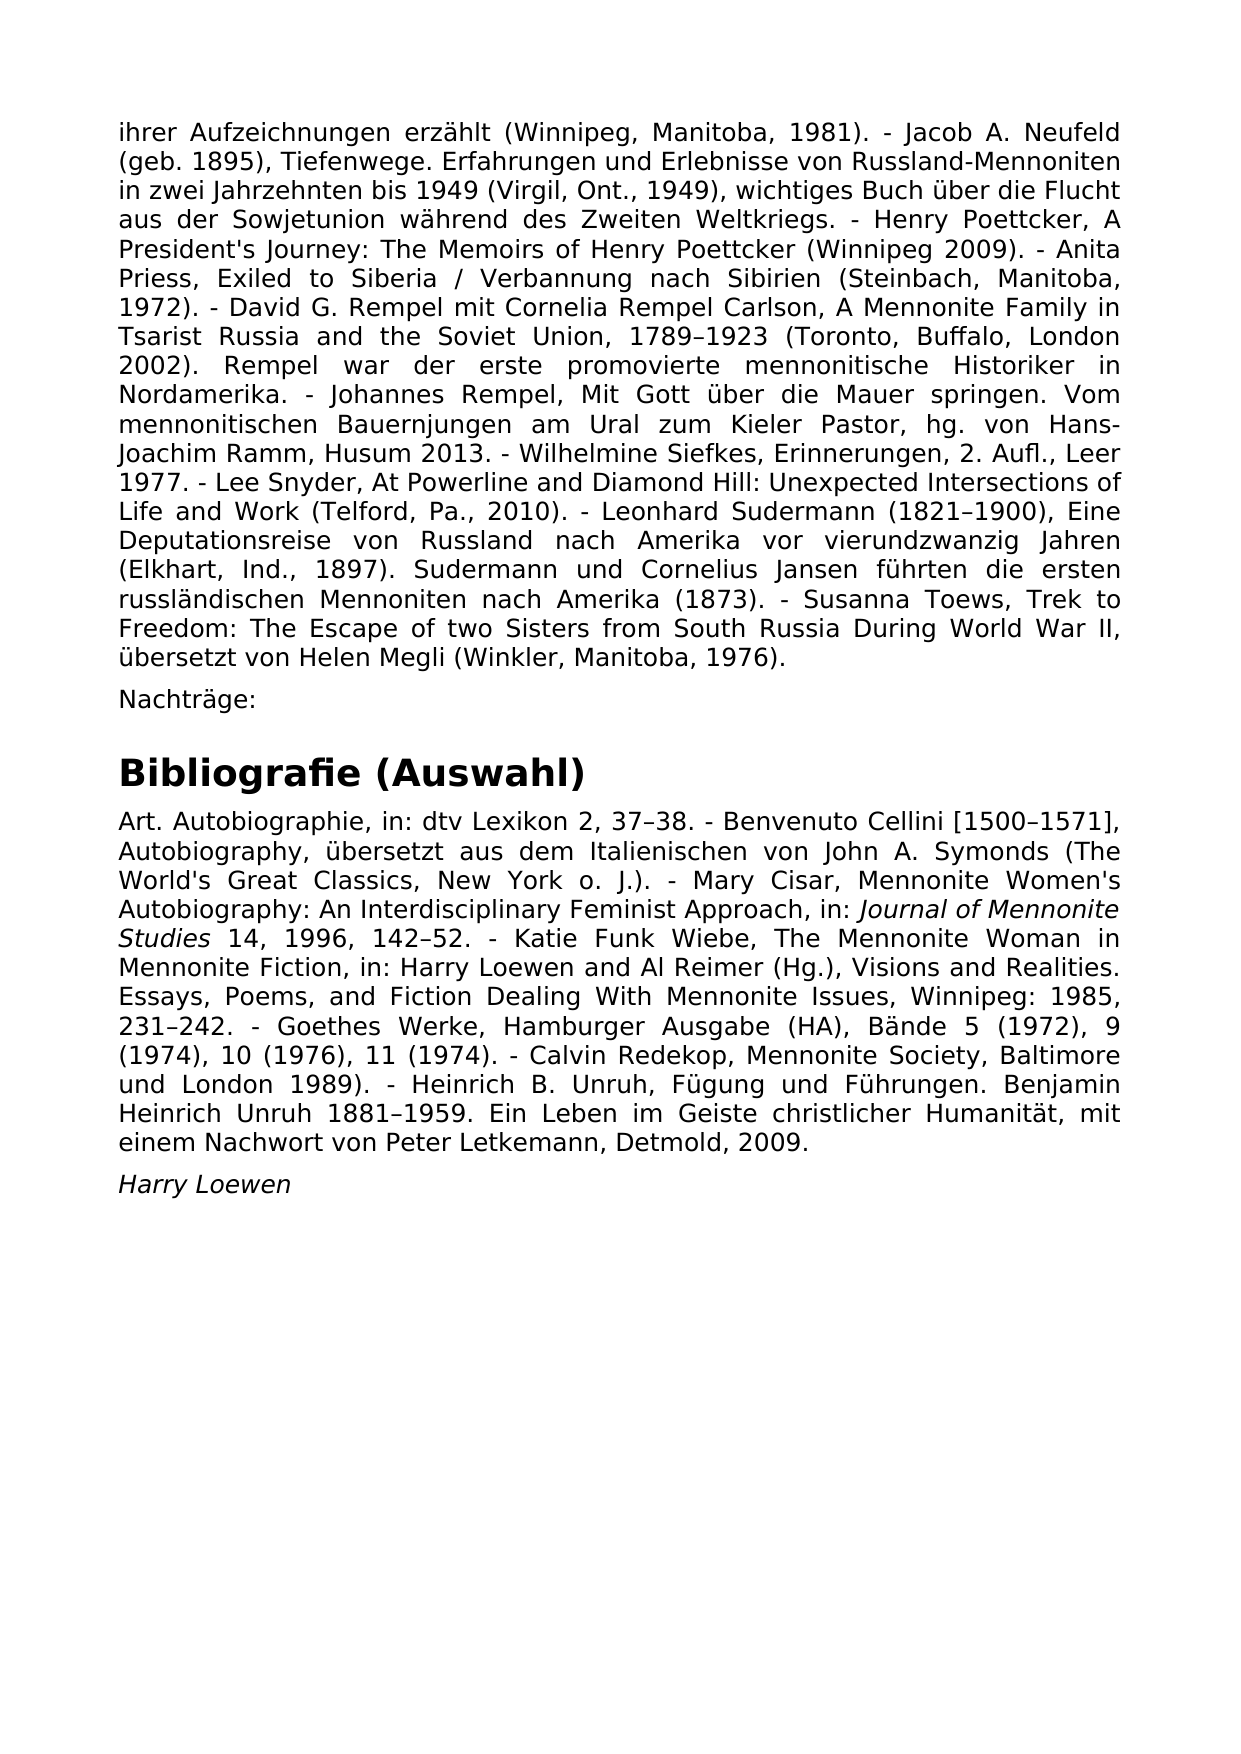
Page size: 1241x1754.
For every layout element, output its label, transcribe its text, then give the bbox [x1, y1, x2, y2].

text Harry Loewen [118, 1170, 1122, 1199]
text ihrer Aufzeichnungen erzählt (Winnipeg, Manitoba, 1981). - Jacob A. Neufeld (geb. 1895), Tiefenwege. Erfahrungen und Erlebnisse von Russland-Mennoniten in zwei Jahrzehnten bis 1949 (Virgil, Ont., 1949), wichtiges Buch über die Flucht aus der Sowjetunion während des Zweiten Weltkriegs. - Henry Poettcker, A President's Journey: The Memoirs of Henry Poettcker (Winnipeg 2009). - Anita Priess, Exiled to Siberia / Verbannung nach Sibirien (Steinbach, Manitoba, 1972). - David G. Rempel mit Cornelia Rempel Carlson, A Mennonite Family in Tsarist Russia and the Soviet Union, 1789–1923 (Toronto, Buffalo, London 2002). Rempel war der erste promovierte mennonitische Historiker in Nordamerika. - Johannes Rempel, Mit Gott über die Mauer springen. Vom mennonitischen Bauernjungen am Ural zum Kieler Pastor, hg. von Hans-Joachim Ramm, Husum 2013. - Wilhelmine Siefkes, Erinnerungen, 2. Aufl., Leer 1977. - Lee Snyder, At Powerline and Diamond Hill: Unexpected Intersections of Life and Work (Telford, Pa., 2010). - Leonhard Sudermann (1821–1900), Eine Deputationsreise von Russland nach Amerika vor vierundzwanzig Jahren (Elkhart, Ind., 1897). Sudermann und Cornelius Jansen führten die ersten russländischen Mennoniten nach Amerika (1873). - Susanna Toews, Trek to Freedom: The Escape of two Sisters from South Russia During World War II, übersetzt von Helen Megli (Winkler, Manitoba, 1976). [118, 118, 1122, 672]
subtitle Bibliografie (Auswahl) [118, 751, 1122, 795]
text Nachträge: [118, 685, 1122, 714]
text Art. Autobiographie, in: dtv Lexikon 2, 37–38. - Benvenuto Cellini [1500–1571], Autobiography, übersetzt aus dem Italienischen von John A. Symonds (The World's Great Classics, New York o. J.). - Mary Cisar, Mennonite Women's Autobiography: An Interdisciplinary Feminist Approach, in: Journal of Mennonite Studies 14, 1996, 142–52. - Katie Funk Wiebe, The Mennonite Woman in Mennonite Fiction, in: Harry Loewen and Al Reimer (Hg.), Visions and Realities. Essays, Poems, and Fiction Dealing With Mennonite Issues, Winnipeg: 1985, 231–242. - Goethes Werke, Hamburger Ausgabe (HA), Bände 5 (1972), 9 (1974), 10 (1976), 11 (1974). - Calvin Redekop, Mennonite Society, Baltimore und London 1989). - Heinrich B. Unruh, Fügung und Führungen. Benjamin Heinrich Unruh 1881–1959. Ein Leben im Geiste christlicher Humanität, mit einem Nachwort von Peter Letkemann, Detmold, 2009. [118, 808, 1122, 1158]
